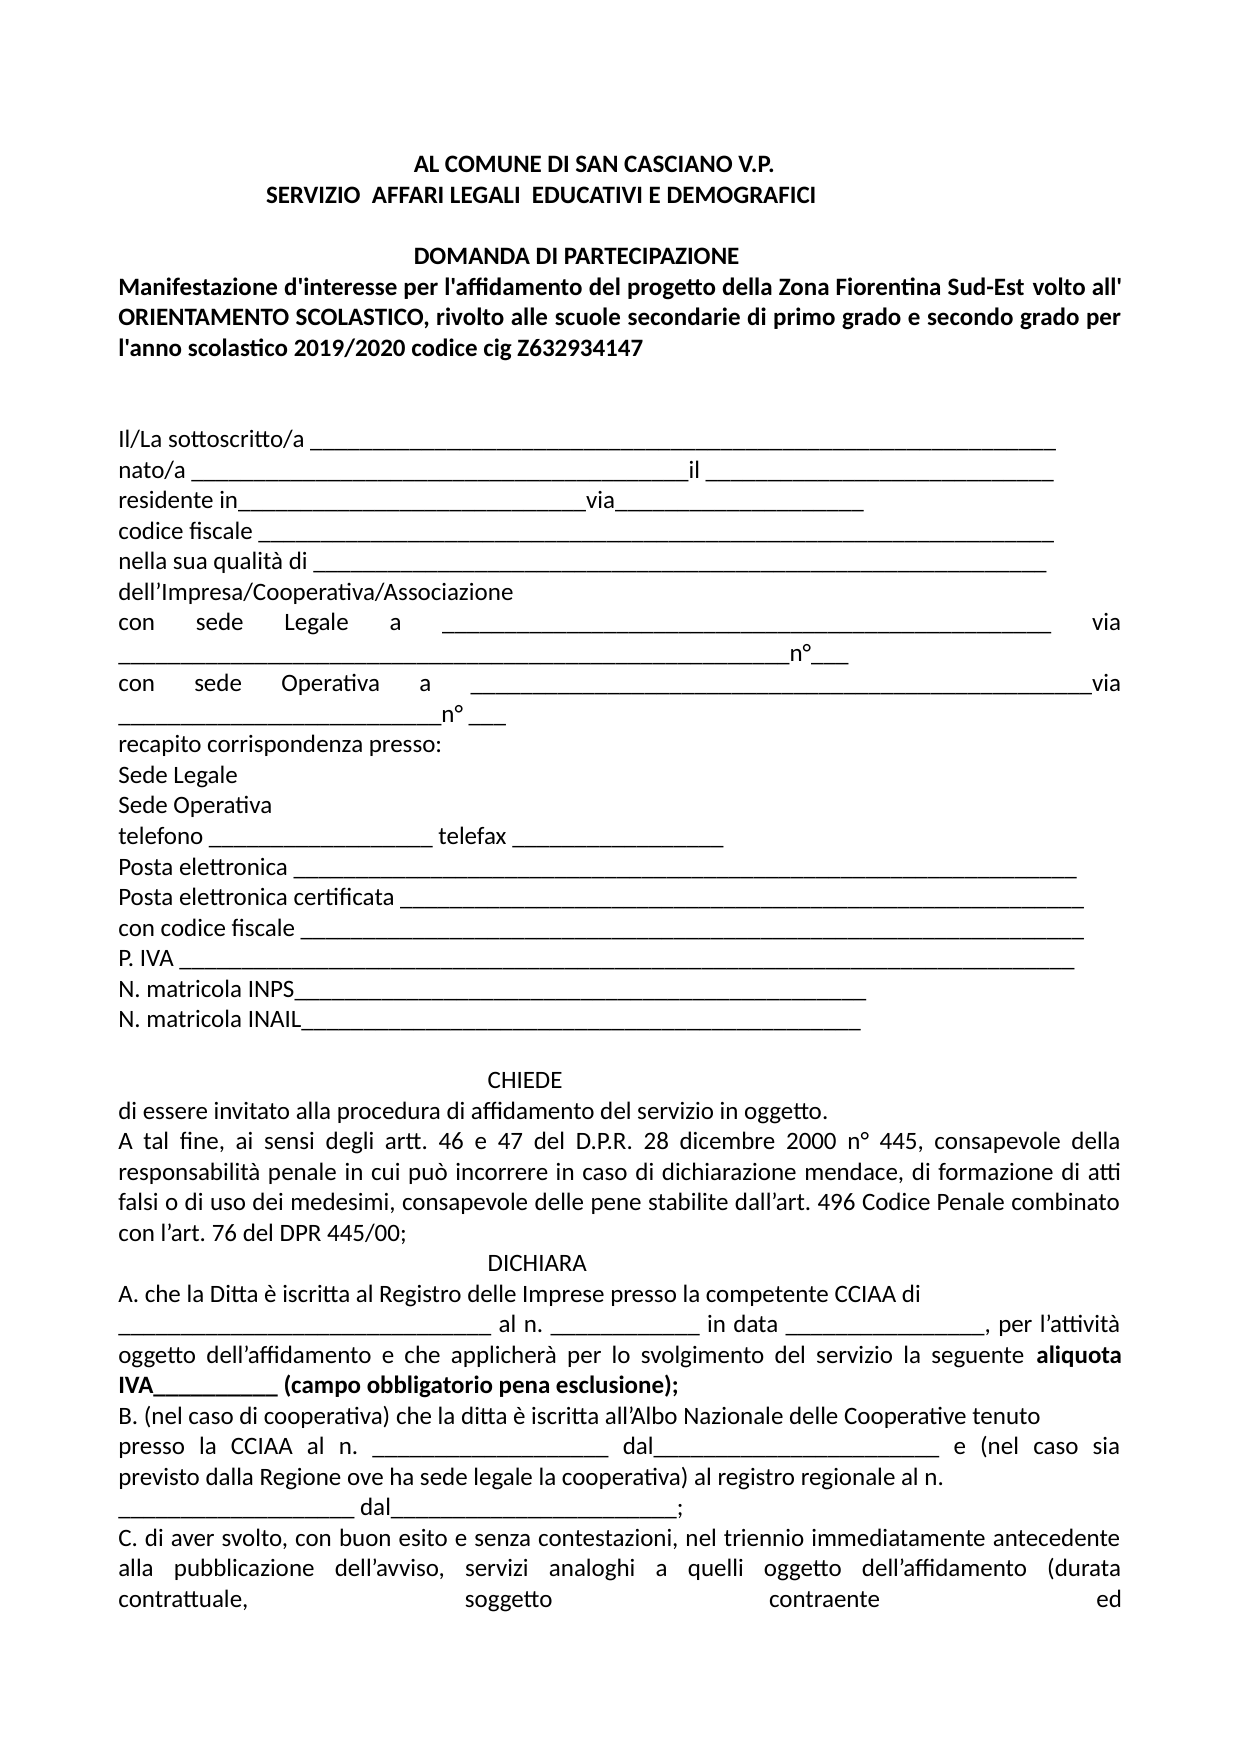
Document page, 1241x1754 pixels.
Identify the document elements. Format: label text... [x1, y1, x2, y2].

text codice fiscale ________________________________________________________________ [118, 515, 1122, 545]
text Posta elettronica _______________________________________________________________ [118, 851, 1122, 881]
text con codice fiscale _______________________________________________________________ [118, 912, 1122, 942]
text recapito corrispondenza presso: [118, 728, 1122, 759]
text Posta elettronica certificata _______________________________________________________ [118, 881, 1122, 912]
text con sede Legale a _________________________________________________ via ______________________________________________________n°___ [118, 606, 1122, 667]
text telefono __________________ telefax _________________ [118, 820, 1122, 851]
text P. IVA ________________________________________________________________________ [118, 942, 1122, 973]
text AL COMUNE DI SAN CASCIANO V.P. [118, 149, 1122, 179]
text B. (nel caso di cooperativa) che la ditta è iscritta all’Albo Nazionale delle Cooperative tenuto [118, 1400, 1122, 1431]
text C. di aver svolto, con buon esito e senza contestazioni, nel triennio immediatamente antecedente alla pubblicazione dell’avviso, servizi analoghi a quelli oggetto dell’affidamento (durata contrattuale, soggetto contraente ed [118, 1522, 1122, 1614]
text Il/La sottoscritto/a ____________________________________________________________ [118, 423, 1122, 454]
text nato/a ________________________________________il ____________________________ [118, 454, 1122, 484]
text A tal fine, ai sensi degli artt. 46 e 47 del D.P.R. 28 dicembre 2000 n° 445, consapevole della responsabilità penale in cui può incorrere in caso di dichiarazione mendace, di formazione di atti falsi o di uso dei medesimi, consapevole delle pene stabilite dall’art. 496 Codice Penale combinato con l’art. 76 del DPR 445/00; [118, 1125, 1122, 1247]
text ______________________________ al n. ____________ in data ________________, per l’attività oggetto dell’affidamento e che applicherà per lo svolgimento del servizio la seguente aliquota IVA__________ (campo obbligatorio pena esclusione); [118, 1308, 1122, 1400]
text residente in____________________________via____________________ [118, 484, 1122, 515]
text N. matricola INPS______________________________________________ [118, 973, 1122, 1003]
text nella sua qualità di ___________________________________________________________ [118, 545, 1122, 576]
text presso la CCIAA al n. ___________________ dal_______________________ e (nel caso sia previsto dalla Regione ove ha sede legale la cooperativa) al registro regionale al n. [118, 1431, 1122, 1492]
text SERVIZIO AFFARI LEGALI EDUCATIVI E DEMOGRAFICI [118, 179, 1122, 210]
text A. che la Ditta è iscritta al Registro delle Imprese presso la competente CCIAA di [118, 1278, 1122, 1308]
text CHIEDE [118, 1064, 1122, 1095]
text dell’Impresa/Cooperativa/Associazione [118, 576, 1122, 606]
text ___________________ dal_______________________; [118, 1492, 1122, 1522]
text N. matricola INAIL_____________________________________________ [118, 1003, 1122, 1034]
text DICHIARA [118, 1247, 1122, 1278]
text Sede Legale [118, 759, 1122, 789]
text Sede Operativa [118, 789, 1122, 820]
text Manifestazione d'interesse per l'affidamento del progetto della Zona Fiorentina Sud-Est volto all' ORIENTAMENTO SCOLASTICO, rivolto alle scuole secondarie di primo grado e secondo grado per l'anno scolastico 2019/2020 codice cig Z632934147 [118, 271, 1122, 362]
text DOMANDA DI PARTECIPAZIONE [118, 240, 1122, 271]
text con sede Operativa a __________________________________________________via __________________________n° ___ [118, 667, 1122, 728]
text di essere invitato alla procedura di affidamento del servizio in oggetto. [118, 1095, 1122, 1125]
